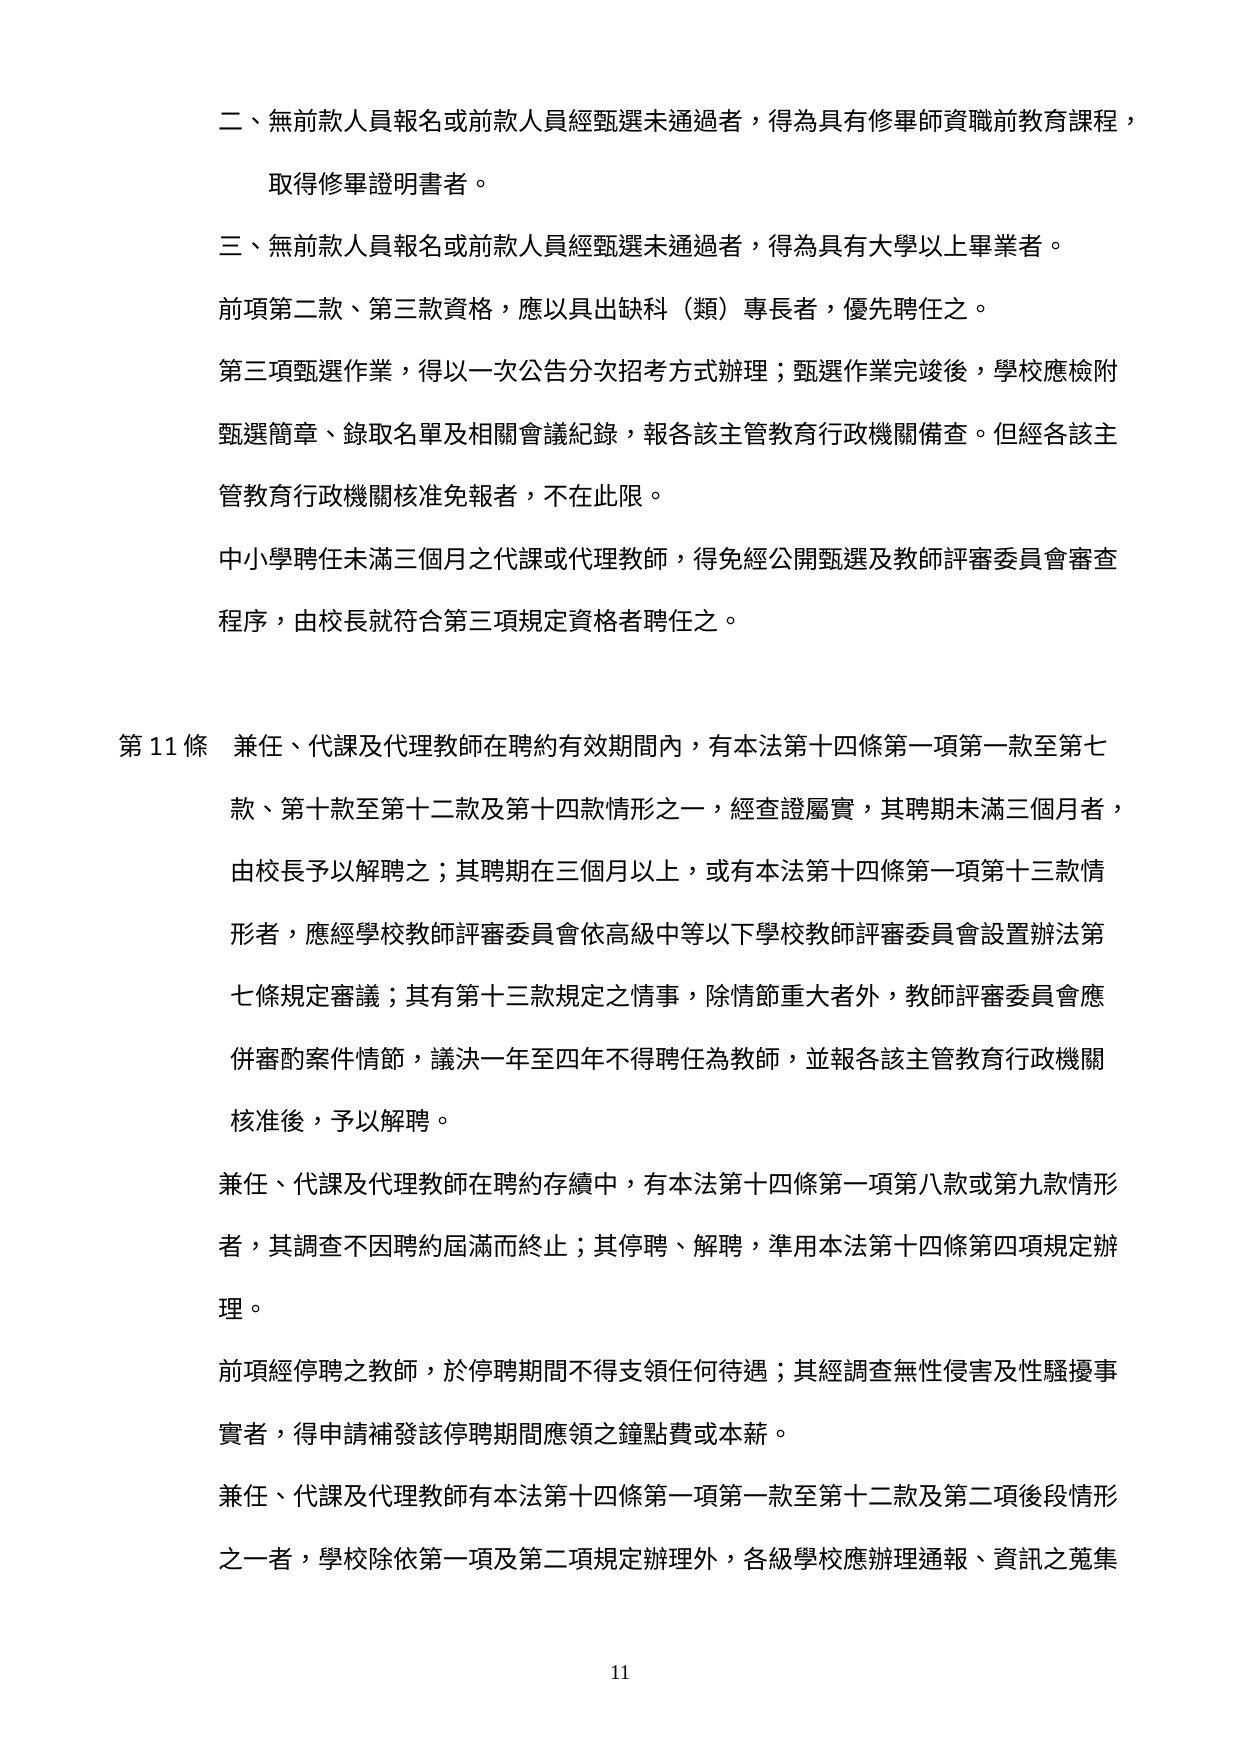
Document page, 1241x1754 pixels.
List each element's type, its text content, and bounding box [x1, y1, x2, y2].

text 中小學聘任未滿三個月之代課或代理教師，得免經公開甄選及教師評審委員會審查程序，由校長就符合第三項規定資格者聘任之。 [218, 516, 1122, 641]
text 兼任、代課及代理教師在聘約存續中，有本法第十四條第一項第八款或第九款情形者，其調查不因聘約屆滿而終止；其停聘、解聘，準用本法第十四條第四項規定辦理。 [218, 1141, 1122, 1328]
text 前項經停聘之教師，於停聘期間不得支領任何待遇；其經調查無性侵害及性騷擾事實者，得申請補發該停聘期間應領之鐘點費或本薪。 [218, 1328, 1122, 1453]
text 第三項甄選作業，得以一次公告分次招考方式辦理；甄選作業完竣後，學校應檢附甄選簡章、錄取名單及相關會議紀錄，報各該主管教育行政機關備查。但經各該主管教育行政機關核准免報者，不在此限。 [218, 328, 1122, 516]
text 二、無前款人員報名或前款人員經甄選未通過者，得為具有修畢師資職前教育課程，取得修畢證明書者。 [218, 78, 1122, 203]
text 第11條 兼任、代課及代理教師在聘約有效期間內，有本法第十四條第一項第一款至第七款、第十款至第十二款及第十四款情形之一，經查證屬實，其聘期未滿三個月者，由校長予以解聘之；其聘期在三個月以上，或有本法第十四條第一項第十三款情形者，應經學校教師評審委員會依高級中等以下學校教師評審委員會設置辦法第七條規定審議；其有第十三款規定之情事，除情節重大者外，教師評審委員會應併審酌案件情節，議決一年至四年不得聘任為教師，並報各該主管教育行政機關核准後，予以解聘。 [118, 703, 1122, 1141]
text 前項第二款、第三款資格，應以具出缺科（類）專長者，優先聘任之。 [118, 266, 1122, 328]
text 三、無前款人員報名或前款人員經甄選未通過者，得為具有大學以上畢業者。 [118, 203, 1122, 266]
text 兼任、代課及代理教師有本法第十四條第一項第一款至第十二款及第二項後段情形之一者，學校除依第一項及第二項規定辦理外，各級學校應辦理通報、資訊之蒐集 [218, 1453, 1122, 1578]
